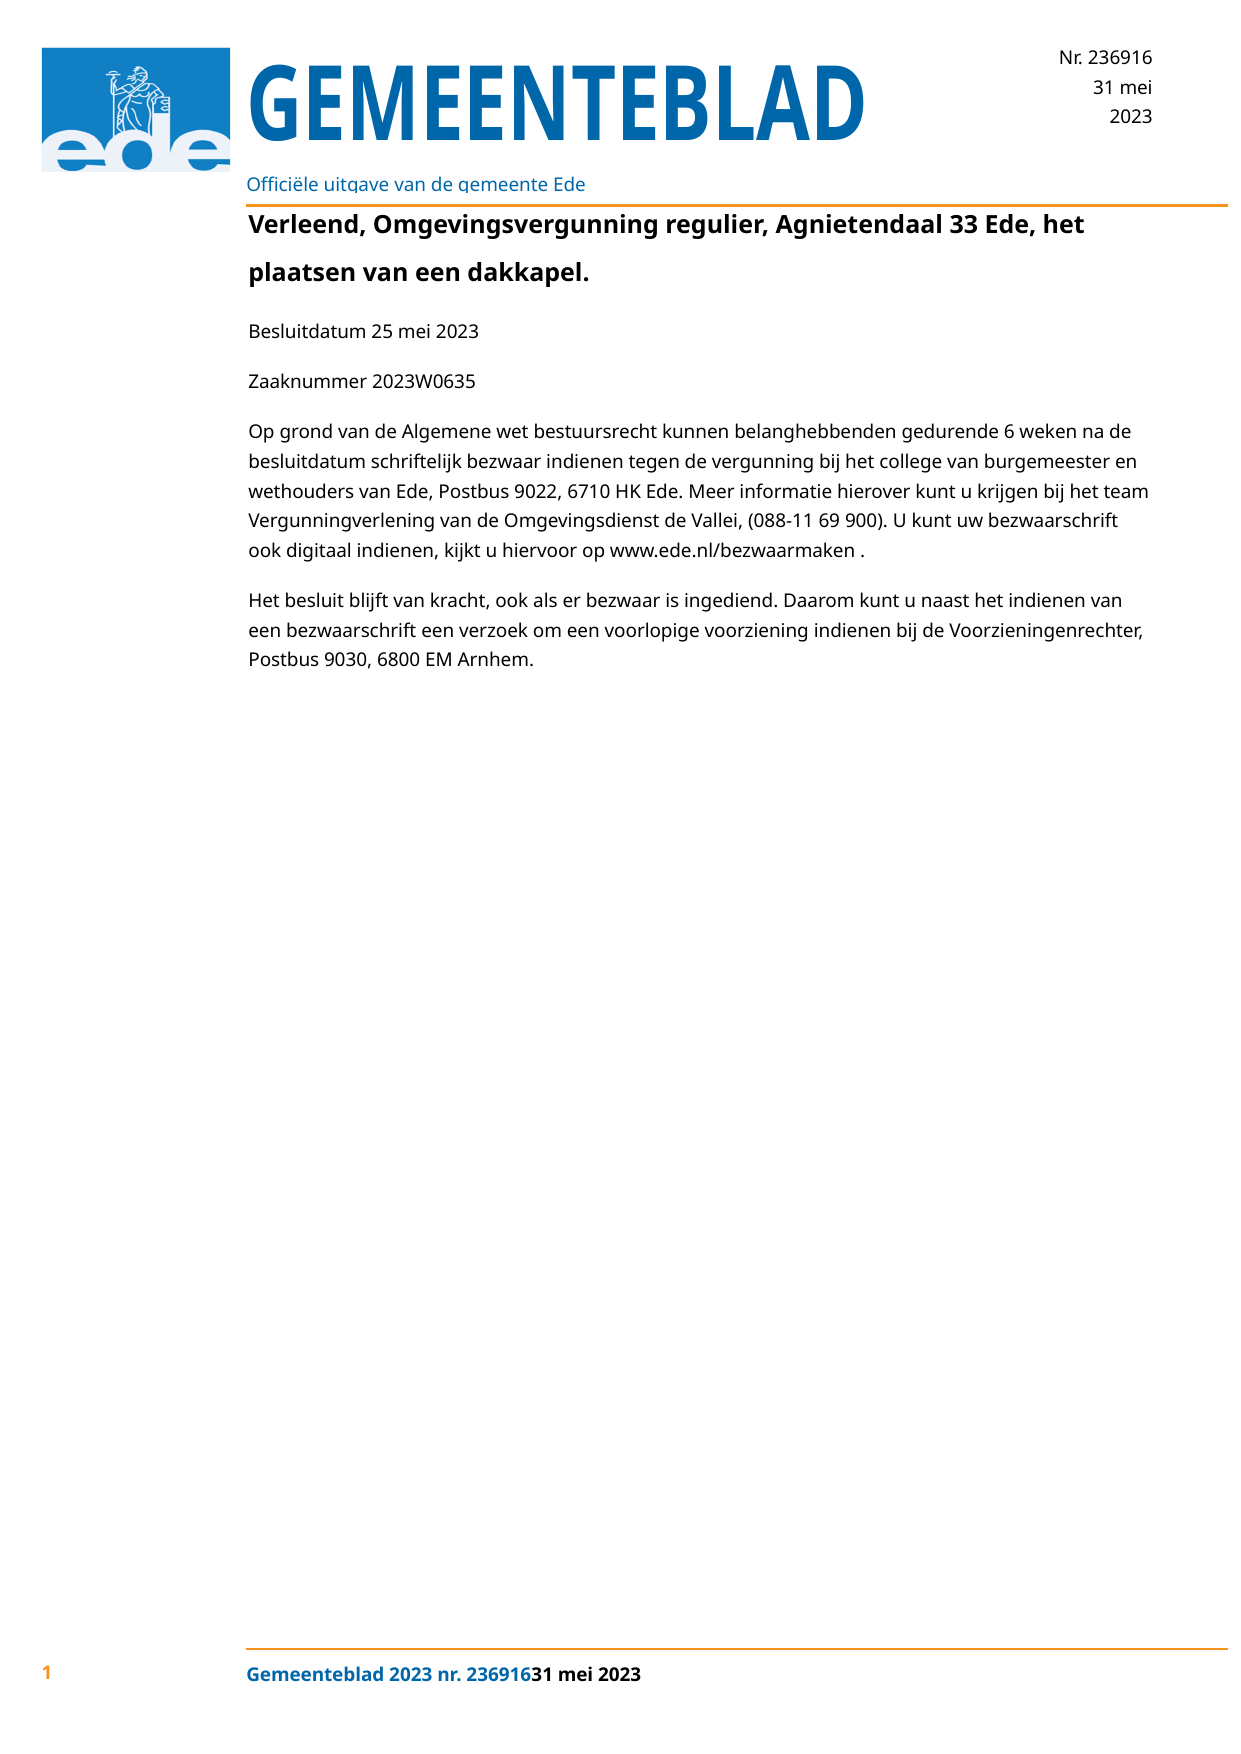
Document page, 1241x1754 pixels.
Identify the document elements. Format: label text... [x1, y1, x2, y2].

text Verleend, Omgevingsvergunning regulier, Agnietendaal 33 Ede, het plaatsen van een dakkapel. [248, 207, 1152, 288]
picture [41, 47, 231, 172]
text Zaaknummer 2023W0635 [248, 368, 1152, 394]
text Besluitdatum 25 mei 2023 [248, 318, 1152, 344]
text Op grond van de Algemene wet bestuursrecht kunnen belanghebbenden gedurende 6 weken na de besluitdatum schriftelijk bezwaar indienen tegen de vergunning bij het college van burgemeester en wethouders van Ede, Postbus 9022, 6710 HK Ede. Meer informatie hierover kunt u krijgen bij het team Vergunningverlening van de Omgevingsdienst de Vallei, (088-11 69 900). U kunt uw bezwaarschrift ook digitaal indienen, kijkt u hiervoor op www.ede.nl/bezwaarmaken . [248, 419, 1152, 563]
text Het besluit blijft van kracht, ook als er bezwaar is ingediend. Daarom kunt u naast het indienen van een bezwaarschrift een verzoek om een voorlopige voorziening indienen bij de Voorzieningenrechter, Postbus 9030, 6800 EM Arnhem. [248, 587, 1152, 672]
